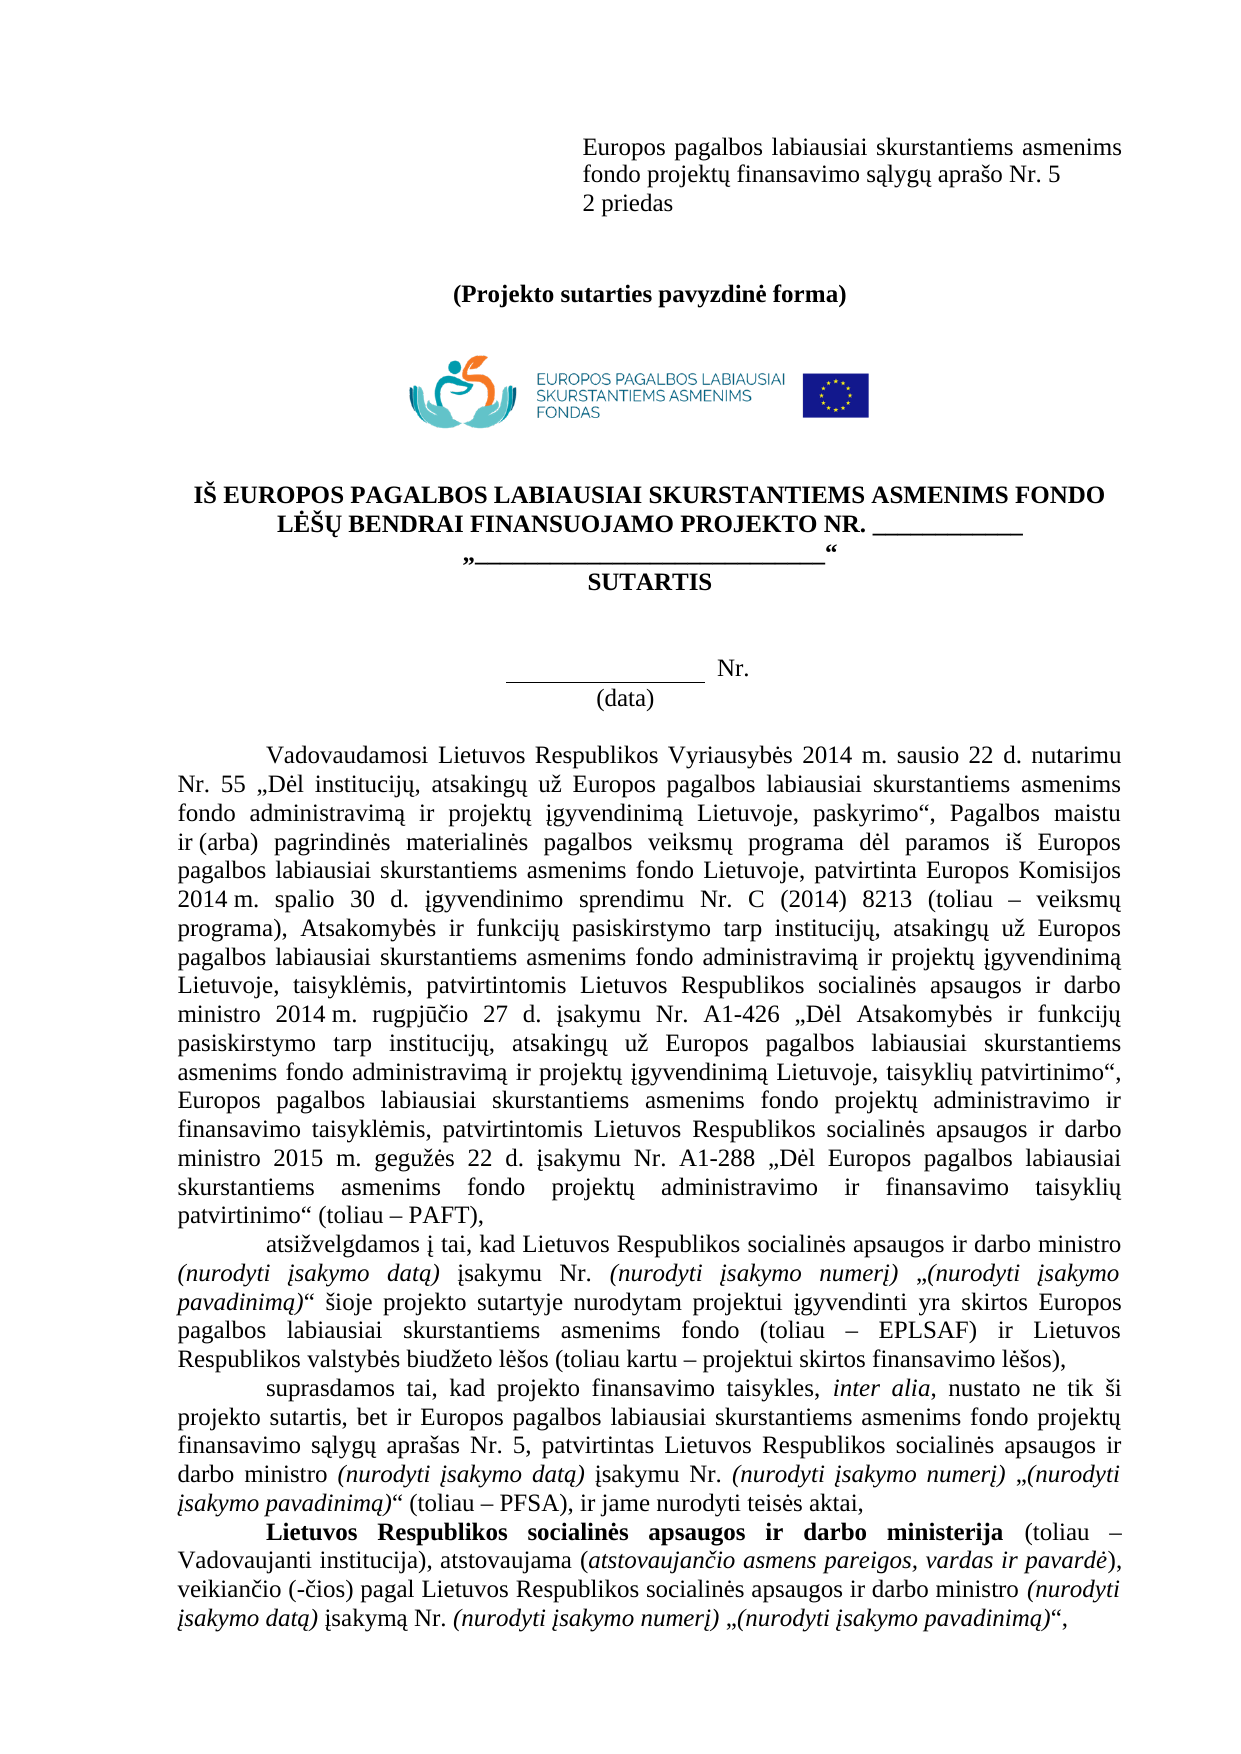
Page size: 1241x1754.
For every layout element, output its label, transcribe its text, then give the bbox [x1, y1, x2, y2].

table_cell [761, 682, 1089, 712]
table_cell (data) [506, 683, 705, 712]
table_header [506, 653, 705, 682]
text „____________________________“ [177, 538, 1122, 567]
text IŠ EUROPOS PAGALBOS LABIAUSIAI SKURSTANTIEMS ASMENIMS FONDO LĖŠŲ BENDRAI FINANSUOJAMO PROJEKTO NR. ____________ [177, 481, 1122, 538]
table_cell [705, 682, 761, 712]
text 2 priedas [582, 188, 1122, 217]
table_header Nr. [705, 653, 761, 682]
text suprasdamos tai, kad projekto finansavimo taisykles, inter alia, nustato ne tik ši projekto sutartis, bet ir Europos pagalbos labiausiai skurstantiems asmenims fondo projektų finansavimo sąlygų aprašas Nr. 5, patvirtintas Lietuvos Respublikos socialinės apsaugos ir darbo ministro (nurodyti įsakymo datą) įsakymu Nr. (nurodyti įsakymo numerį) „(nurodyti įsakymo pavadinimą)“ (toliau – PFSA), ir jame nurodyti teisės aktai, [177, 1373, 1122, 1517]
table_header [761, 653, 1089, 682]
text Europos pagalbos labiausiai skurstantiems asmenims fondo projektų finansavimo sąlygų aprašo Nr. 5 [582, 133, 1122, 188]
text (Projekto sutarties pavyzdinė forma) [177, 279, 1122, 308]
text Lietuvos Respublikos socialinės apsaugos ir darbo ministerija (toliau – Vadovaujanti institucija), atstovaujama (atstovaujančio asmens pareigos, vardas ir pavardė), veikiančio (-čios) pagal Lietuvos Respublikos socialinės apsaugos ir darbo ministro (nurodyti įsakymo datą) įsakymą Nr. (nurodyti įsakymo numerį) „(nurodyti įsakymo pavadinimą)“, [177, 1517, 1122, 1632]
text atsižvelgdamos į tai, kad Lietuvos Respublikos socialinės apsaugos ir darbo ministro (nurodyti įsakymo datą) įsakymu Nr. (nurodyti įsakymo numerį) „(nurodyti įsakymo pavadinimą)“ šioje projekto sutartyje nurodytam projektui įgyvendinti yra skirtos Europos pagalbos labiausiai skurstantiems asmenims fondo (toliau – EPLSAF) ir Lietuvos Respublikos valstybės biudžeto lėšos (toliau kartu – projektui skirtos finansavimo lėšos), [177, 1229, 1122, 1373]
text SUTARTIS [177, 567, 1122, 596]
text Vadovaudamosi Lietuvos Respublikos Vyriausybės 2014 m. sausio 22 d. nutarimu Nr. 55 „Dėl institucijų, atsakingų už Europos pagalbos labiausiai skurstantiems asmenims fondo administravimą ir projektų įgyvendinimą Lietuvoje, paskyrimo“, Pagalbos maistu ir (arba) pagrindinės materialinės pagalbos veiksmų programa dėl paramos iš Europos pagalbos labiausiai skurstantiems asmenims fondo Lietuvoje, patvirtinta Europos Komisijos 2014 m. spalio 30 d. įgyvendinimo sprendimu Nr. C (2014) 8213 (toliau – veiksmų programa), Atsakomybės ir funkcijų pasiskirstymo tarp institucijų, atsakingų už Europos pagalbos labiausiai skurstantiems asmenims fondo administravimą ir projektų įgyvendinimą Lietuvoje, taisyklėmis, patvirtintomis Lietuvos Respublikos socialinės apsaugos ir darbo ministro 2014 m. rugpjūčio 27 d. įsakymu Nr. A1-426 „Dėl Atsakomybės ir funkcijų pasiskirstymo tarp institucijų, atsakingų už Europos pagalbos labiausiai skurstantiems asmenims fondo administravimą ir projektų įgyvendinimą Lietuvoje, taisyklių patvirtinimo“, Europos pagalbos labiausiai skurstantiems asmenims fondo projektų administravimo ir finansavimo taisyklėmis, patvirtintomis Lietuvos Respublikos socialinės apsaugos ir darbo ministro 2015 m. gegužės 22 d. įsakymu Nr. A1-288 „Dėl Europos pagalbos labiausiai skurstantiems asmenims fondo projektų administravimo ir finansavimo taisyklių patvirtinimo“ (toliau – PAFT), [177, 741, 1122, 1229]
